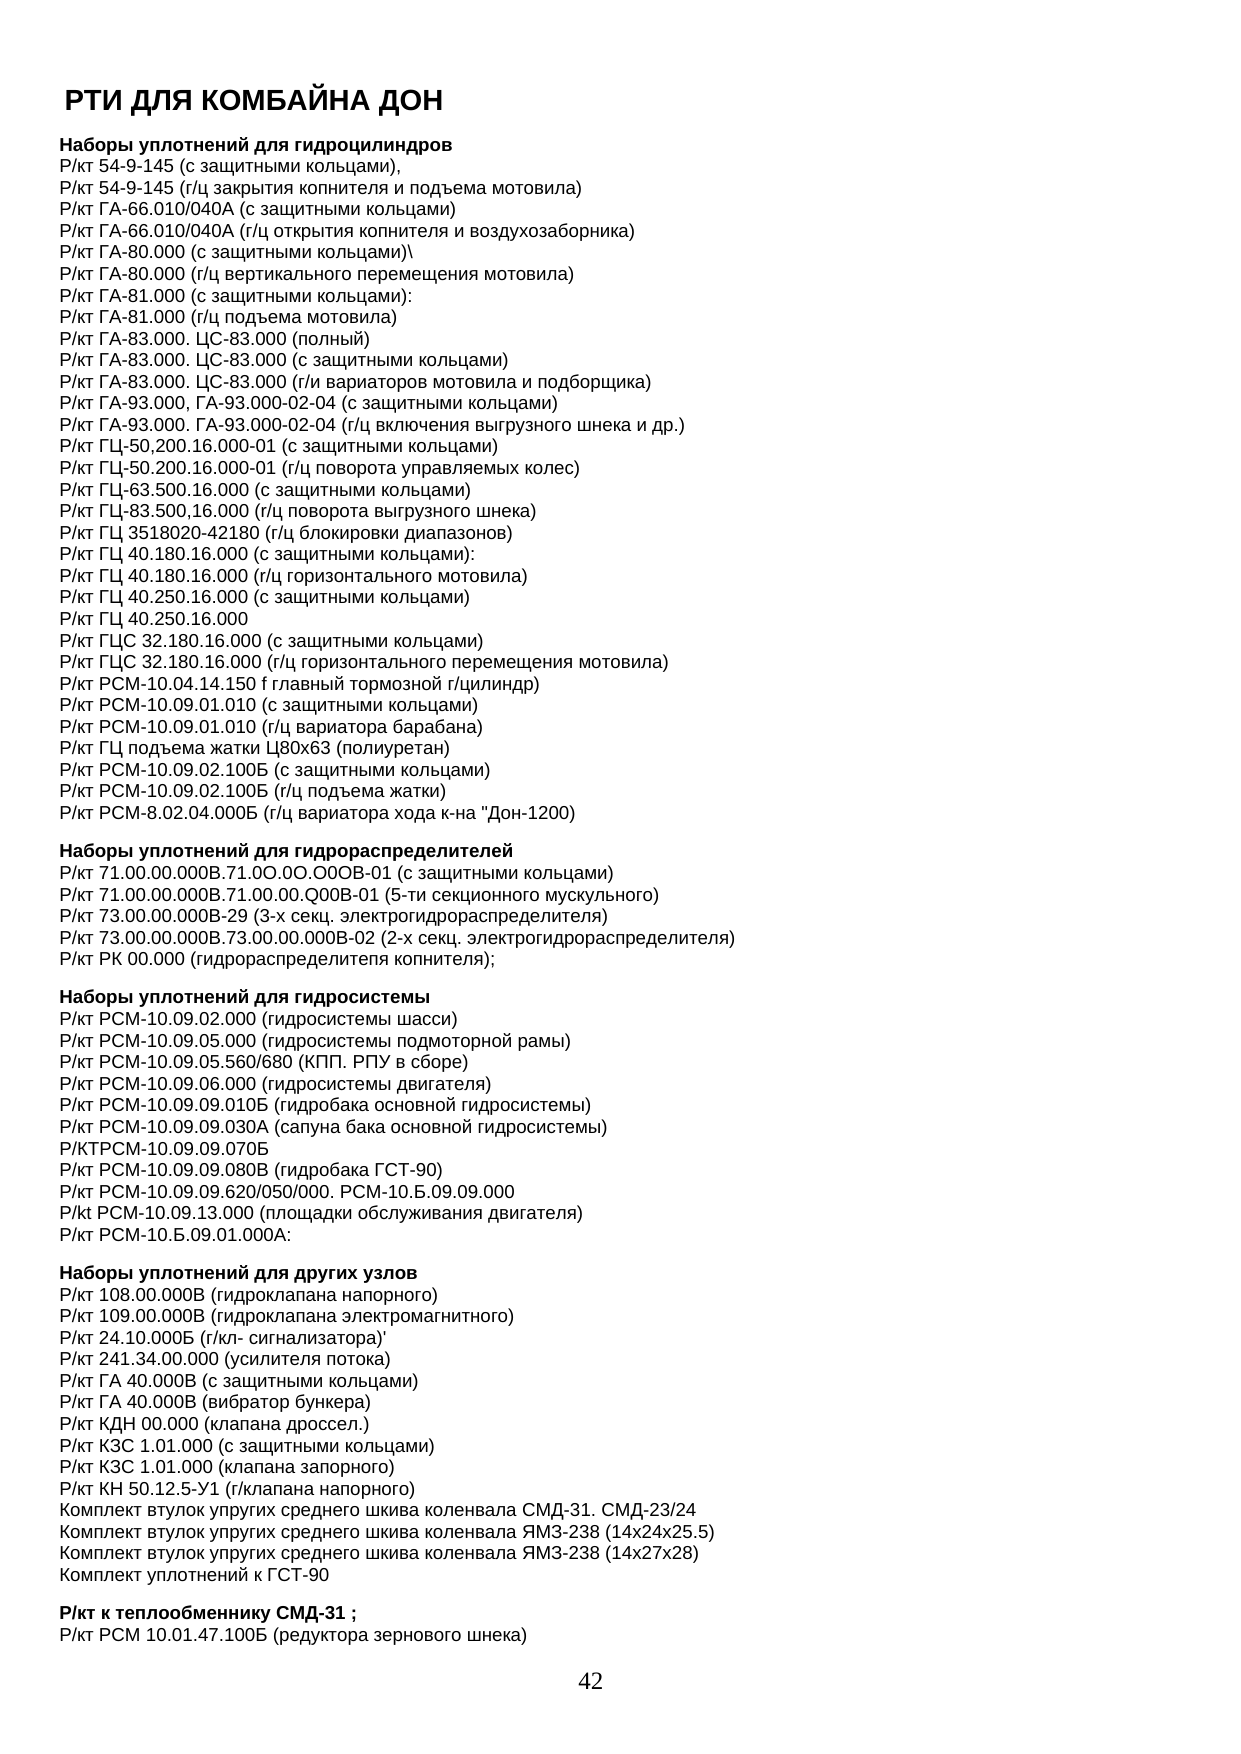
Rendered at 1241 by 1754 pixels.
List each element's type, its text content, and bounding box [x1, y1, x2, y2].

text Р/кт ГА 40.000В (с защитными кольцами) [59, 1370, 1122, 1391]
text Наборы уплотнений для других узлов [59, 1262, 1122, 1283]
text Комплект втулок упругих среднего шкива коленвала ЯМЗ-238 (14x24x25.5) [59, 1521, 1122, 1542]
text Р/кт ГЦС 32.180.16.000 (с защитными кольцами) [59, 629, 1122, 651]
text Р/кт ГА-93.000. ГА-93.000-02-04 (г/ц включения выгрузного шнека и др.) [59, 414, 1122, 435]
text Р/кт 73.00.00.000В.73.00.00.000В-02 (2-х секц. электрогидрораспределителя) [59, 926, 1122, 948]
text Р/кт к теплообменнику СМД-31 ; [59, 1602, 1122, 1624]
text Р/кт РСМ 10.01.47.100Б (редуктора зернового шнека) [59, 1624, 1122, 1645]
text Комплект втулок упругих среднего шкива коленвала СМД-31. СМД-23/24 [59, 1499, 1122, 1521]
text Р/кт ГЦ 40.250.16.000 (с защитными кольцами) [59, 586, 1122, 608]
text Р/кт 241.34.00.000 (усилителя потока) [59, 1348, 1122, 1370]
text Р/кт ГА 40.000В (вибратор бункера) [59, 1391, 1122, 1413]
text Р/кт РСМ-10.09.02.100Б (r/ц подъема жатки) [59, 780, 1122, 802]
text Р/кт РСМ-10.09.06.000 (гидросистемы двигателя) [59, 1073, 1122, 1094]
text Р/кт РСМ-8.02.04.000Б (г/ц вариатора хода к-на "Дон-1200) [59, 802, 1122, 823]
text Р/кт ГА-83.000. ЦС-83.000 (полный) [59, 327, 1122, 349]
text Р/кт 54-9-145 (с защитными кольцами), [59, 155, 1122, 177]
text Р/кт ГА-83.000. ЦС-83.000 (г/и вариаторов мотовила и подборщика) [59, 371, 1122, 392]
text Р/кт ГА-66.010/040А (г/ц открытия копнителя и воздухозаборника) [59, 220, 1122, 241]
text Р/кт 73.00.00.000В-29 (3-х секц. электрогидрораспределителя) [59, 905, 1122, 926]
text Р/кт 71.00.00.000В.71.0О.0О.О0ОВ-01 (с защитными кольцами) [59, 862, 1122, 883]
text Р/кт РСМ-10.09.05.000 (гидросистемы подмоторной рамы) [59, 1029, 1122, 1051]
text Р/кт ГА-66.010/040А (с защитными кольцами) [59, 198, 1122, 220]
text Р/кт РСМ-10.04.14.150 f главный тормозной г/цилиндр) [59, 672, 1122, 694]
text Р/кт РСМ-10.Б.09.01.000А: [59, 1223, 1122, 1245]
text Р/кт ГЦ 40.180.16.000 (с защитными кольцами): [59, 543, 1122, 565]
text Р/кт ГЦ-63.500.16.000 (с защитными кольцами) [59, 478, 1122, 500]
text Р/кт РСМ-10.09.02.000 (гидросистемы шасси) [59, 1008, 1122, 1029]
text Р/кт PCM-10.09.09.620/050/000. РСМ-10.Б.09.09.000 [59, 1180, 1122, 1202]
text Р/кт ГЦ-83.500,16.000 (r/ц поворота выгрузного шнека) [59, 500, 1122, 522]
text Р/кт 71.00.00.000В.71.00.00.Q00B-01 (5-ти секционного мускульного) [59, 883, 1122, 905]
text Р/кт ГА-81.000 (г/ц подъема мотовила) [59, 306, 1122, 327]
text Р/кт ГА-80.000 (с защитными кольцами)\ [59, 241, 1122, 263]
text Р/кт РСМ-10.09.09.010Б (гидробака основной гидросистемы) [59, 1094, 1122, 1116]
text Р/кт ГЦ-50.200.16.000-01 (г/ц поворота управляемых колес) [59, 457, 1122, 478]
text Р/кт КЗС 1.01.000 (клапана запорного) [59, 1456, 1122, 1477]
text Р/кт РК 00.000 (гидрораспределитепя копнителя); [59, 948, 1122, 969]
text Р/кт КН 50.12.5-У1 (г/клапана напорного) [59, 1477, 1122, 1499]
text Р/кт ГЦС 32.180.16.000 (г/ц горизонтального перемещения мотовила) [59, 651, 1122, 672]
text Комплект втулок упругих среднего шкива коленвала ЯМЗ-238 (14x27x28) [59, 1542, 1122, 1564]
text Наборы уплотнений для гидросистемы [59, 986, 1122, 1008]
text P/kt PCM-10.09.13.000 (площадки обслуживания двигателя) [59, 1202, 1122, 1223]
text Р/кт КЗС 1.01.000 (с защитными кольцами) [59, 1434, 1122, 1456]
text РТИ ДЛЯ КОМБАЙНА ДОН [59, 83, 1122, 117]
text Р/кт РСМ-10.09.09.030А (сапуна бака основной гидросистемы) [59, 1116, 1122, 1137]
text Наборы уплотнений для гидрораспределителей [59, 840, 1122, 862]
text Р/кт РСМ-10.09.01.010 (с защитными кольцами) [59, 694, 1122, 716]
text Р/кт РСМ-10.09.02.100Б (с защитными кольцами) [59, 759, 1122, 780]
text Р/кт ГЦ подъема жатки Ц80х63 (полиуретан) [59, 737, 1122, 759]
text Р/кт ГА-93.000, ГА-93.000-02-04 (с защитными кольцами) [59, 392, 1122, 414]
text Р/кт РСМ-10.09.05.560/680 (КПП. РПУ в сборе) [59, 1051, 1122, 1073]
text Р/кт ГА-81.000 (с защитными кольцами): [59, 284, 1122, 306]
text Р/кт 54-9-145 (г/ц закрытия копнителя и подъема мотовила) [59, 177, 1122, 198]
text Р/КТРСМ-10.09.09.070Б [59, 1137, 1122, 1159]
text Р/кт ГЦ 40.180.16.000 (r/ц горизонтального мотовила) [59, 565, 1122, 586]
text Р/кт ГЦ 3518020-42180 (г/ц блокировки диапазонов) [59, 522, 1122, 543]
text Р/кт ГЦ-50,200.16.000-01 (с защитными кольцами) [59, 435, 1122, 457]
text Комплект уплотнений к ГСТ-90 [59, 1564, 1122, 1585]
text Р/кт ГЦ 40.250.16.000 [59, 608, 1122, 629]
text Наборы уплотнений для гидроцилиндров [59, 133, 1122, 155]
text Р/кт PCM-10.09.09.080B (гидробака ГСТ-90) [59, 1159, 1122, 1180]
text Р/кт ГА-80.000 (г/ц вертикального перемещения мотовила) [59, 263, 1122, 284]
text Р/кт РСМ-10.09.01.010 (г/ц вариатора барабана) [59, 716, 1122, 737]
text Р/кт 108.00.000В (гидроклапана напорного) [59, 1283, 1122, 1305]
text Р/кт 109.00.000В (гидроклапана электромагнитного) [59, 1305, 1122, 1327]
text Р/кт КДН 00.000 (клапана дроссел.) [59, 1413, 1122, 1434]
text Р/кт 24.10.000Б (г/кл- сигнализатора)' [59, 1327, 1122, 1348]
text Р/кт ГА-83.000. ЦС-83.000 (с защитными кольцами) [59, 349, 1122, 371]
